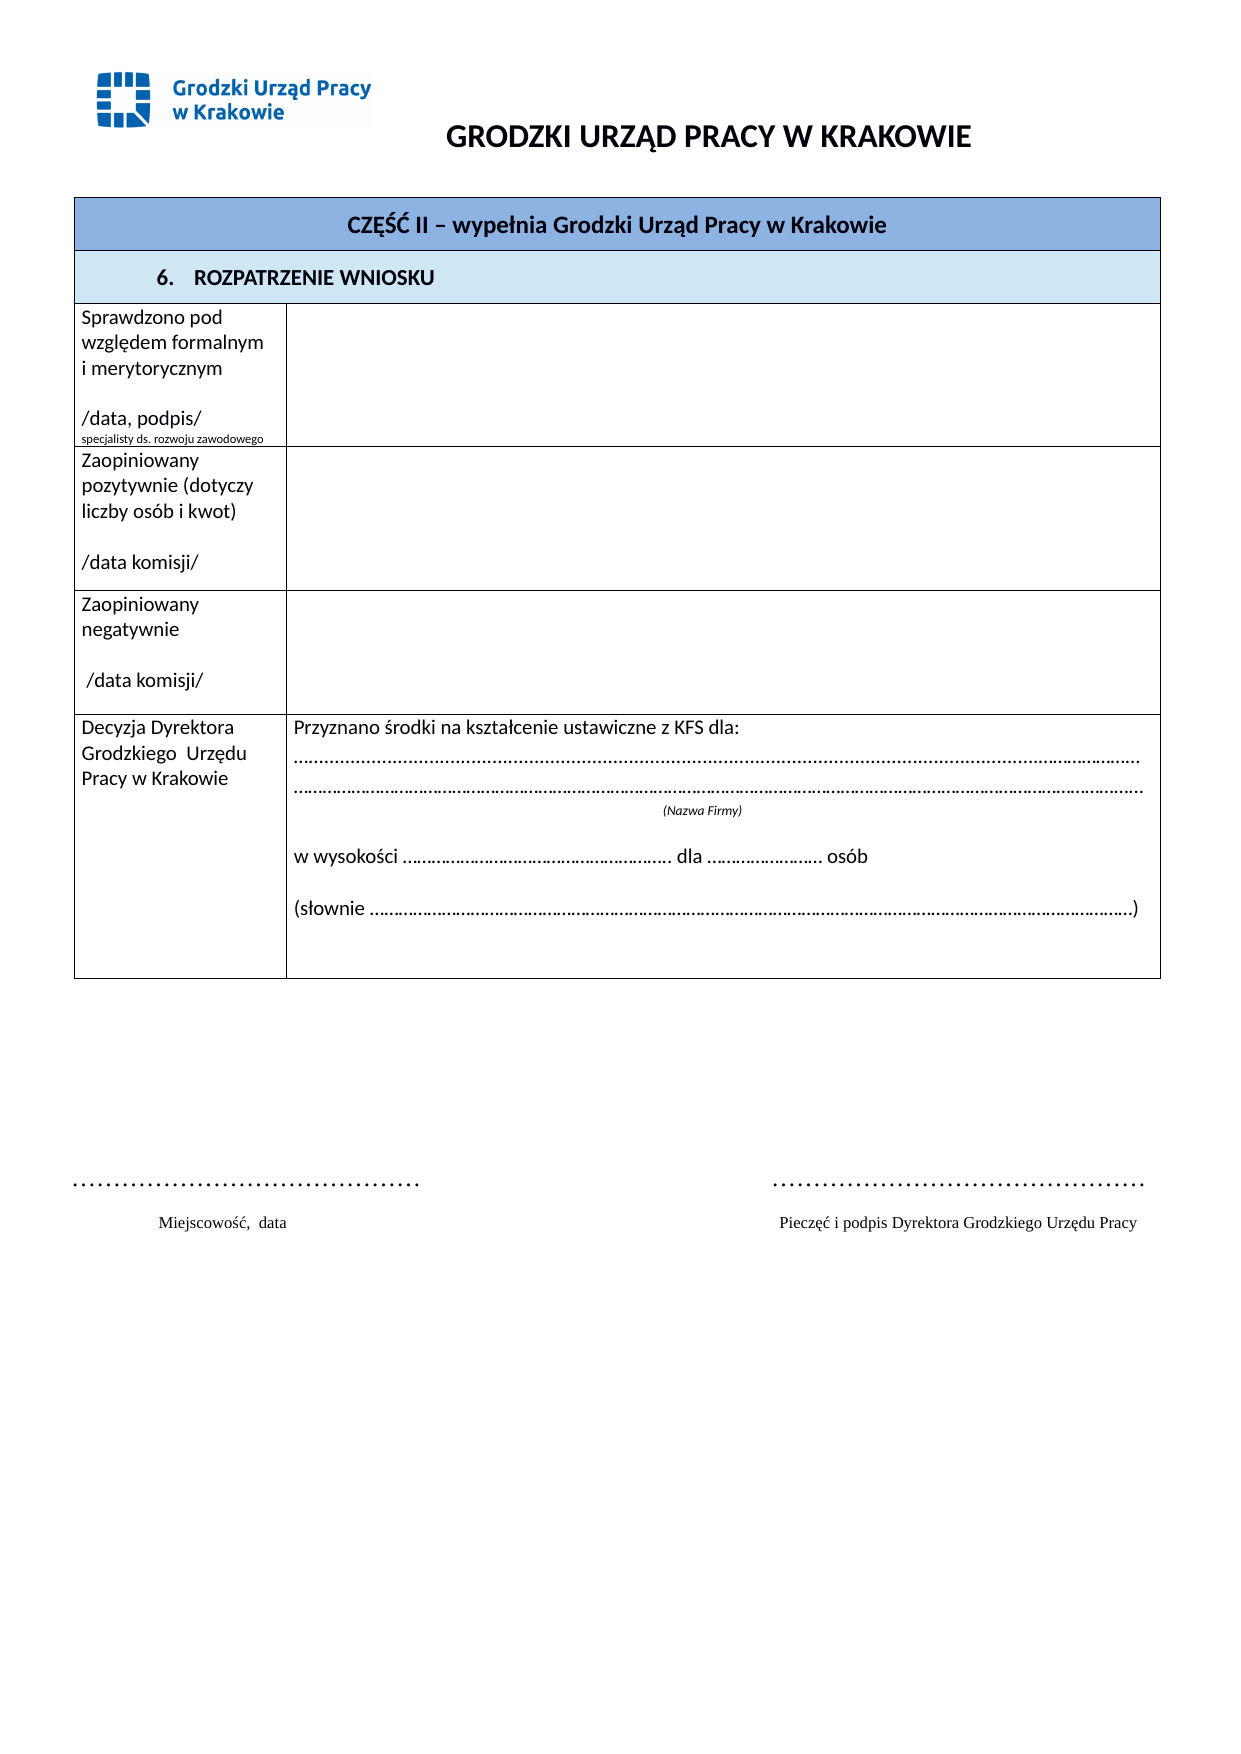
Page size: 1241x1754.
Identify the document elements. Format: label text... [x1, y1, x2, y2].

table_cell Zaopiniowany pozytywnie (dotyczy liczby osób i kwot) /data komisji/ [75, 447, 286, 590]
table_cell [287, 304, 1160, 446]
table_header CZĘŚĆ II – wypełnia Grodzki Urząd Pracy w Krakowie [75, 198, 1160, 250]
table_cell Decyzja Dyrektora Grodzkiego Urzędu Pracy w Krakowie [75, 715, 286, 978]
picture [95, 70, 372, 129]
text Miejscowość, data Pieczęć i podpis Dyrektora Grodzkiego Urzędu Pracy [71, 1205, 1175, 1233]
table_cell Przyznano środki na kształcenie ustawiczne z KFS dla: …...........................................................................................................................................………………...…………………………………………………………………………………………………………………………………………………………... (Nazwa Firmy) w wysokości ……………………………………………….. dla …………………… osób (słownie ……………………………………………………………………………………………………………………………………………) [287, 715, 1160, 978]
table_cell [287, 447, 1160, 590]
text …………………………………… ……………………………………… [71, 1163, 1175, 1192]
table_cell [287, 591, 1160, 713]
table_cell Zaopiniowany negatywnie /data komisji/​ [75, 591, 286, 713]
table_cell Sprawdzono pod względem formalnym i merytorycznym /data, podpis/ specjalisty ds. rozwoju zawodowego [75, 304, 286, 446]
table_cell ROZPATRZENIE WNIOSKU [75, 251, 1160, 303]
